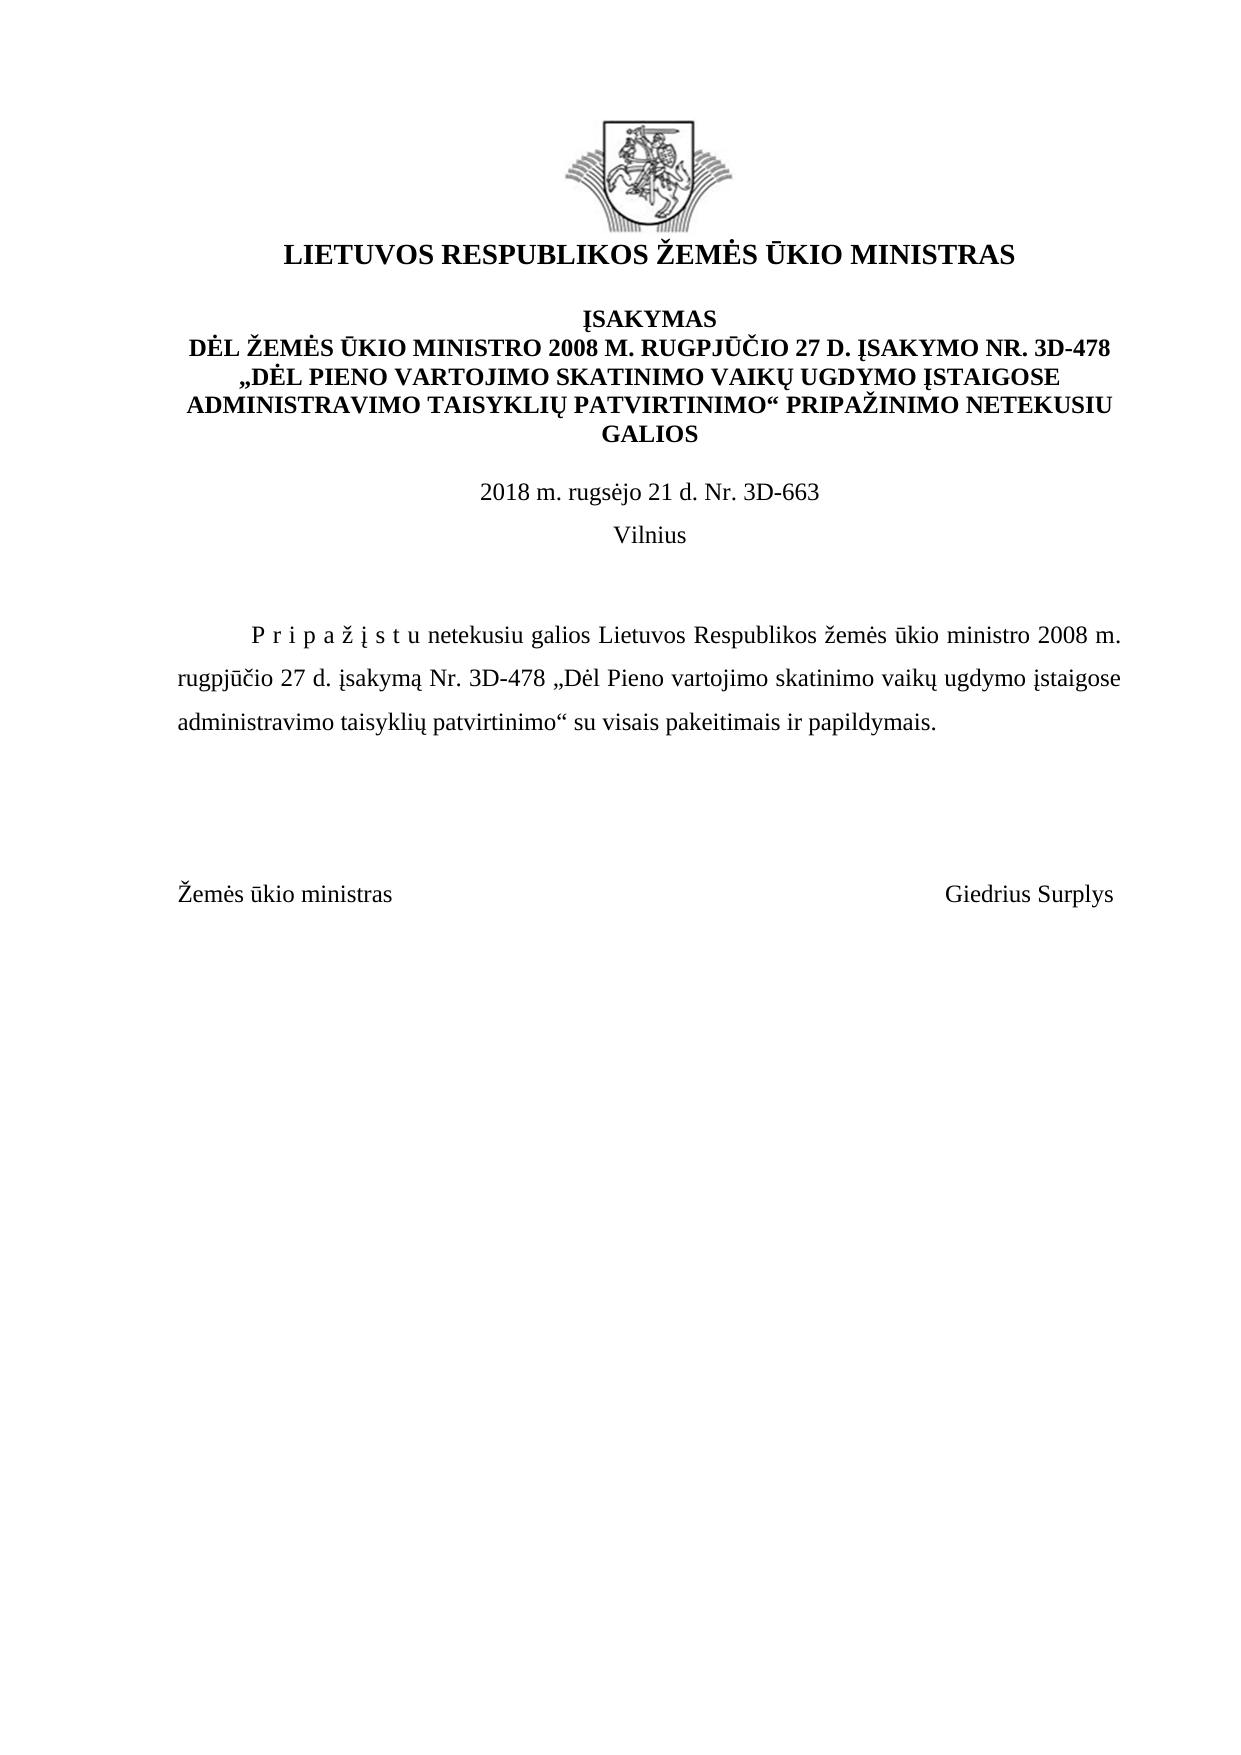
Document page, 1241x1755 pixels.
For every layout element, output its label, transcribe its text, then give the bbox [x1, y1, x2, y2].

text LIETUVOS RESPUBLIKOS ŽEMĖS ŪKIO MINISTRAS [177, 237, 1122, 271]
text 2018 m. rugsėjo 21 d. Nr. 3D-663 [177, 477, 1122, 505]
text Žemės ūkio ministras Giedrius Surplys [177, 879, 1122, 908]
text ĮSAKYMAS [177, 304, 1122, 333]
text Vilnius [177, 520, 1122, 548]
text P r i p a ž į s t u netekusiu galios Lietuvos Respublikos žemės ūkio ministro 2008 m. rugpjūčio 27 d. įsakymą Nr. 3D-478 „Dėl Pieno vartojimo skatinimo vaikų ugdymo įstaigose administravimo taisyklių patvirtinimo“ su visais pakeitimais ir papildymais. [177, 620, 1122, 735]
text DĖL ŽEMĖS ŪKIO MINISTRO 2008 M. RUGPJŪČIO 27 D. ĮSAKYMO NR. 3D-478 „DĖL Pieno vartojimo skatinimo vaikų ugdymo įstaigose ADMINISTRAVIMO TAISYKLIŲ PATVIRTINIMO“ PRIPAŽINIMO neTEKUSIU GALIOS [177, 333, 1122, 448]
